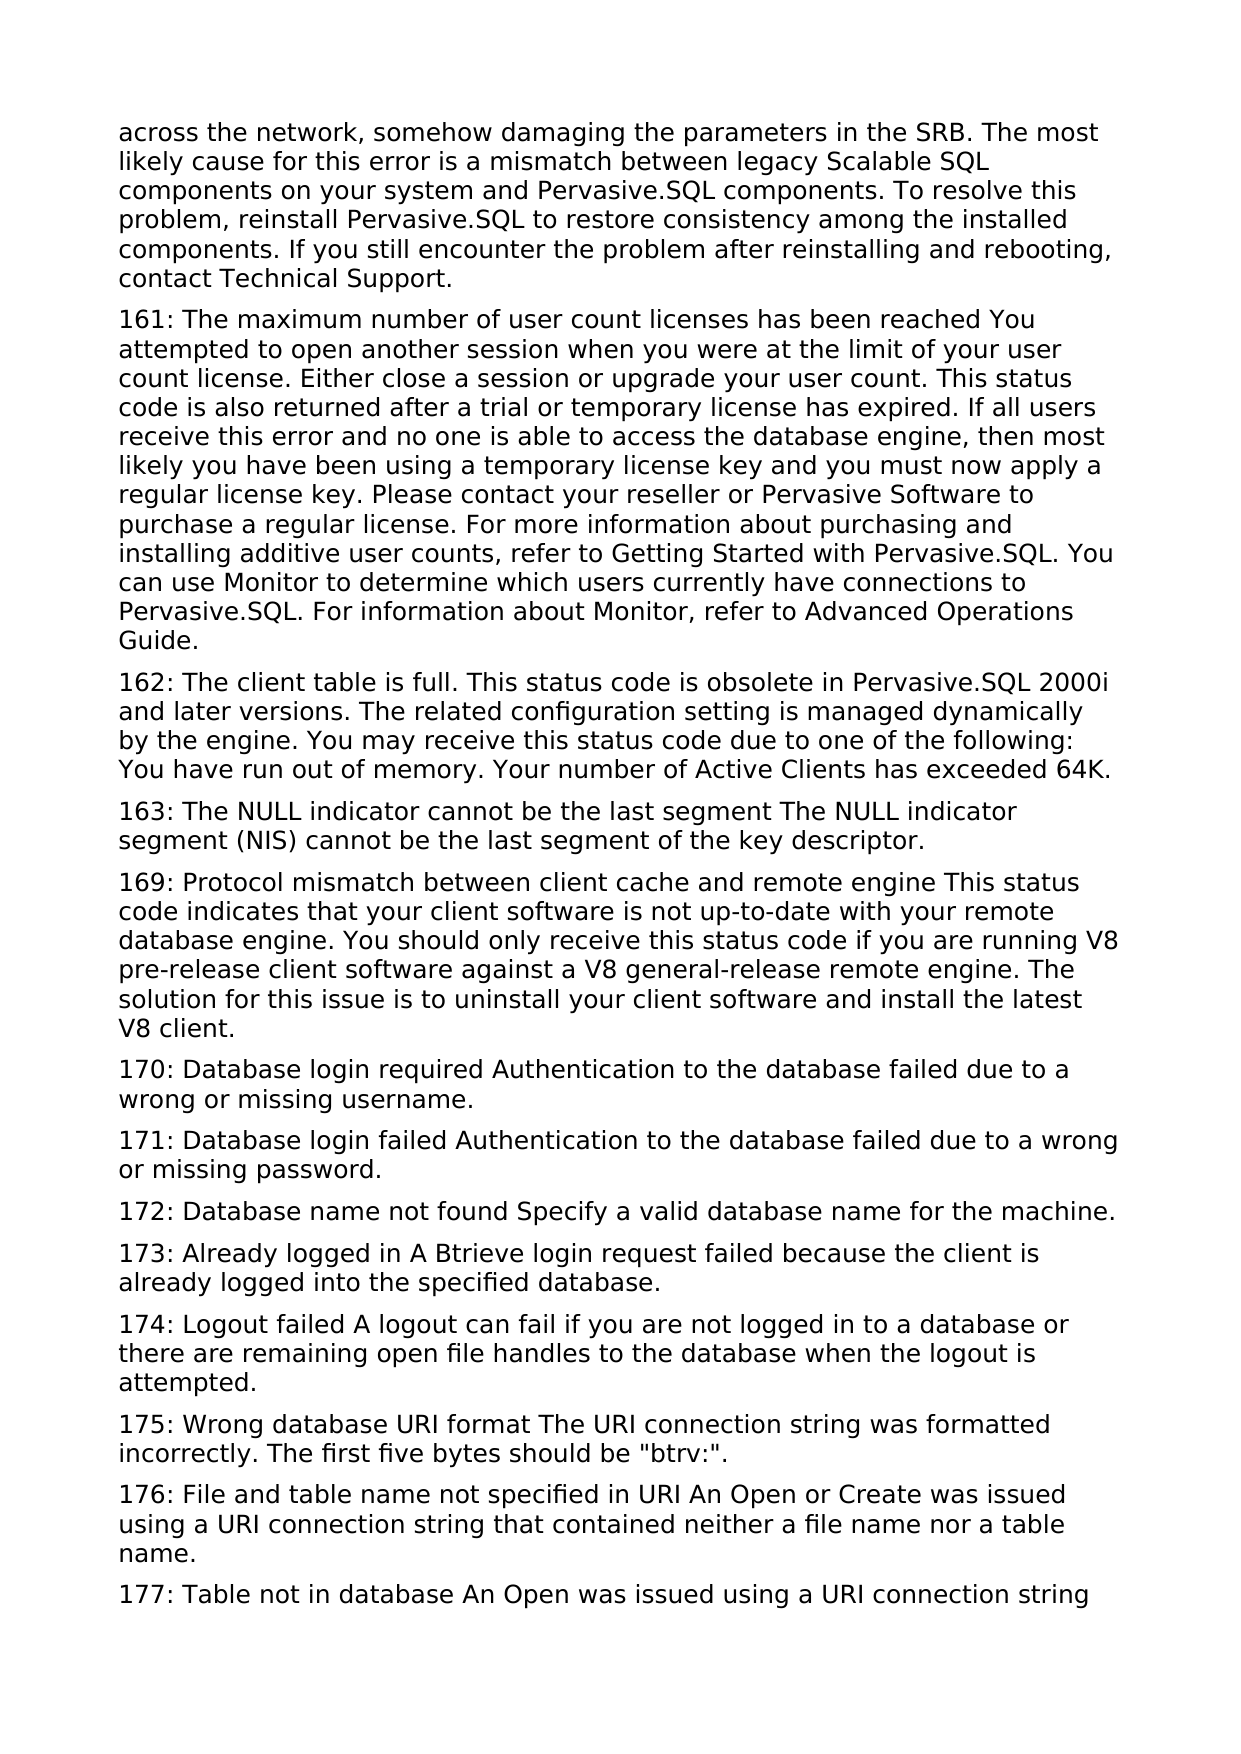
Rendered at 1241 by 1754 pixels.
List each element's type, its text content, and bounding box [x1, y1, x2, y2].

text 169: Protocol mismatch between client cache and remote engine This status code indicates that your client software is not up-to-date with your remote database engine. You should only receive this status code if you are running V8 pre-release client software against a V8 general-release remote engine. The solution for this issue is to uninstall your client software and install the latest V8 client. [118, 868, 1122, 1043]
text 177: Table not in database An Open was issued using a URI connection string [118, 1581, 1122, 1610]
text 161: The maximum number of user count licenses has been reached You attempted to open another session when you were at the limit of your user count license. Either close a session or upgrade your user count. This status code is also returned after a trial or temporary license has expired. If all users receive this error and no one is able to access the database engine, then most likely you have been using a temporary license key and you must now apply a regular license key. Please contact your reseller or Pervasive Software to purchase a regular license. For more information about purchasing and installing additive user counts, refer to Getting Started with Pervasive.SQL. You can use Monitor to determine which users currently have connections to Pervasive.SQL. For information about Monitor, refer to Advanced Operations Guide. [118, 306, 1122, 656]
text 163: The NULL indicator cannot be the last segment The NULL indicator segment (NIS) cannot be the last segment of the key descriptor. [118, 797, 1122, 856]
text 174: Logout failed A logout can fail if you are not logged in to a database or there are remaining open file handles to the database when the logout is attempted. [118, 1310, 1122, 1397]
text 171: Database login failed Authentication to the database failed due to a wrong or missing password. [118, 1126, 1122, 1185]
text 176: File and table name not specified in URI An Open or Create was issued using a URI connection string that contained neither a file name nor a table name. [118, 1481, 1122, 1568]
text 170: Database login required Authentication to the database failed due to a wrong or missing username. [118, 1056, 1122, 1114]
text 172: Database name not found Specify a valid database name for the machine. [118, 1197, 1122, 1226]
text across the network, somehow damaging the parameters in the SRB. The most likely cause for this error is a mismatch between legacy Scalable SQL components on your system and Pervasive.SQL components. To resolve this problem, reinstall Pervasive.SQL to restore consistency among the installed components. If you still encounter the problem after reinstalling and rebooting, contact Technical Support. [118, 118, 1122, 293]
text 175: Wrong database URI format The URI connection string was formatted incorrectly. The first five bytes should be "btrv:". [118, 1410, 1122, 1468]
text 173: Already logged in A Btrieve login request failed because the client is already logged into the specified database. [118, 1239, 1122, 1297]
text 162: The client table is full. This status code is obsolete in Pervasive.SQL 2000i and later versions. The related configuration setting is managed dynamically by the engine. You may receive this status code due to one of the following: You have run out of memory. Your number of Active Clients has exceeded 64K. [118, 668, 1122, 785]
